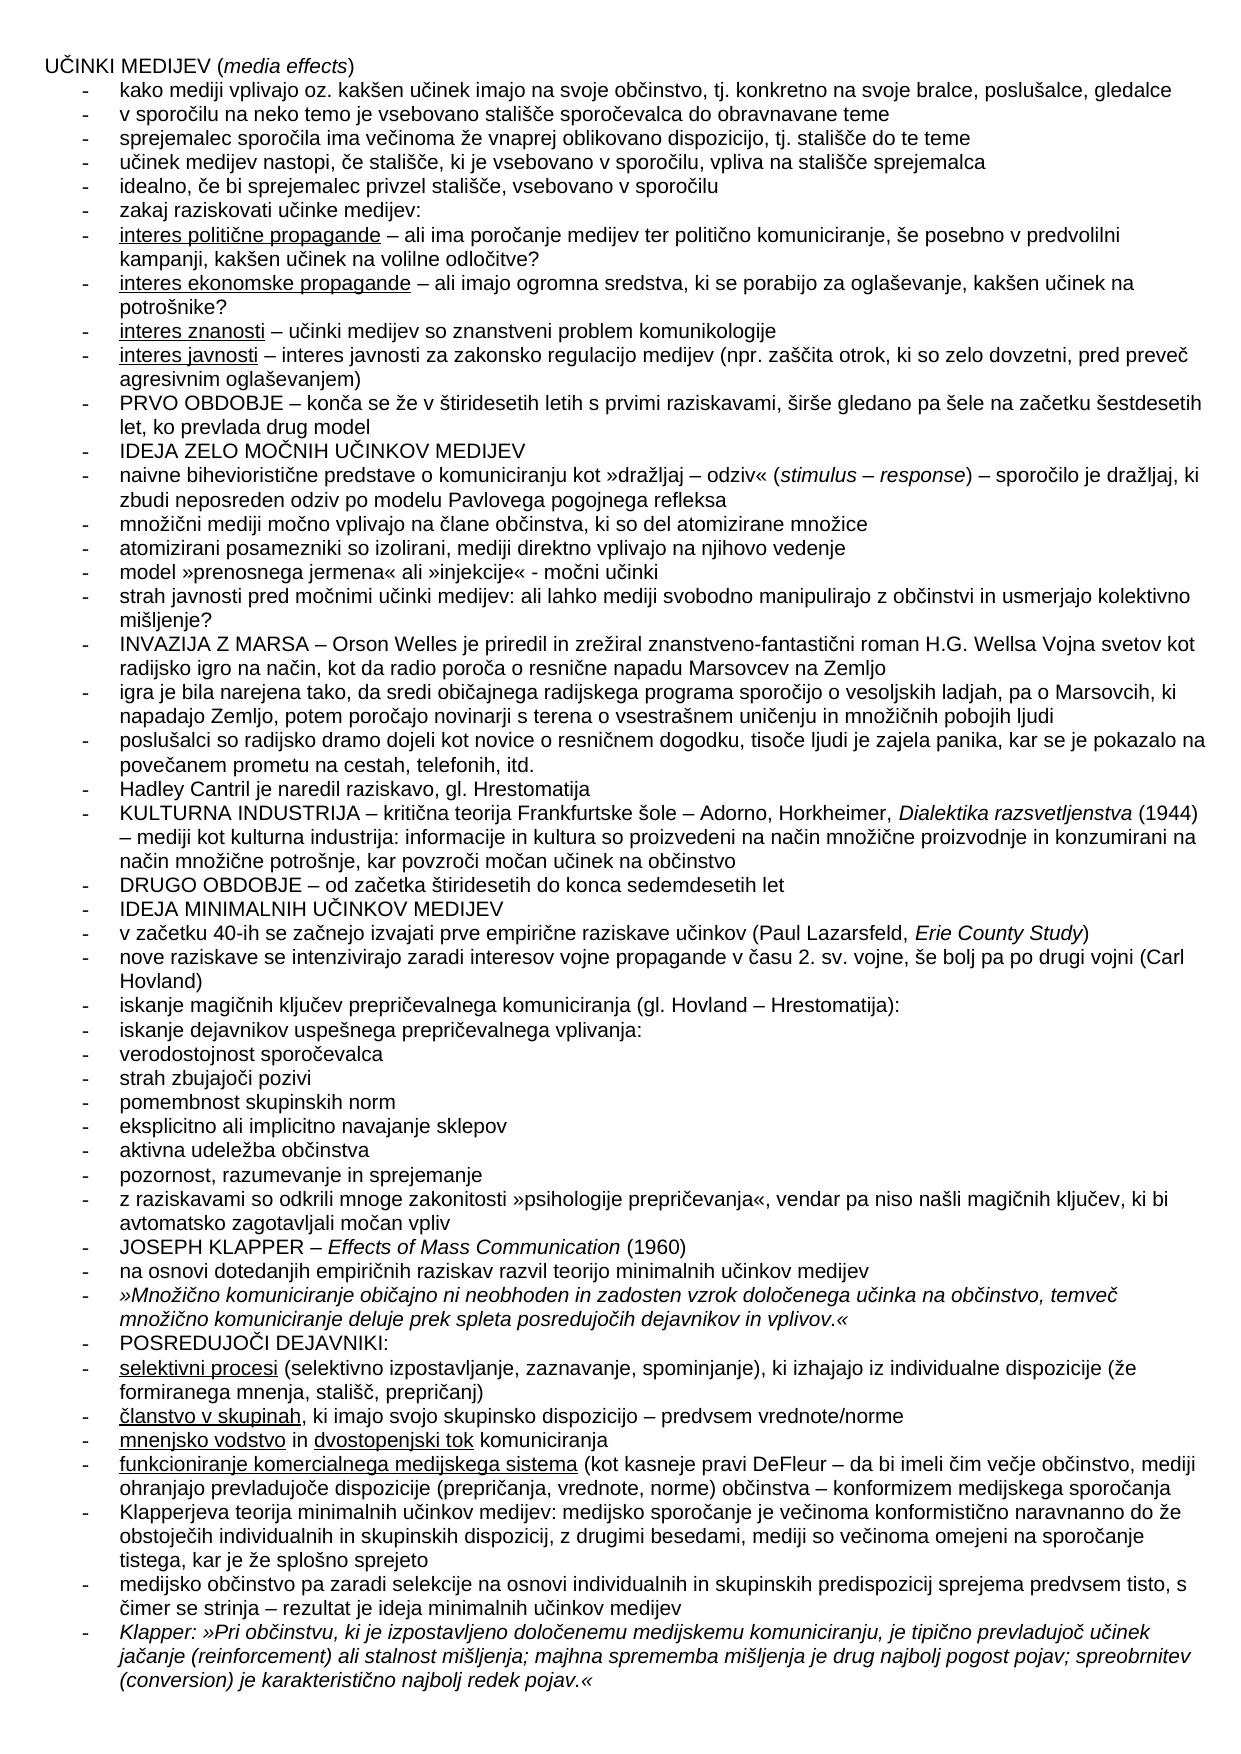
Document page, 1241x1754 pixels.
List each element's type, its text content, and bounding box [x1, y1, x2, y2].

list »Množično komuniciranje običajno ni neobhoden in zadosten vzrok določenega učinka na občinstvo, temveč množično komuniciranje deluje prek spleta posredujočih dejavnikov in vplivov.« [82, 1283, 1211, 1331]
list naivne bihevioristične predstave o komuniciranju kot »dražljaj – odziv« (stimulus – response) – sporočilo je dražljaj, ki zbudi neposreden odziv po modelu Pavlovega pogojnega refleksa [82, 463, 1211, 511]
list DRUGO OBDOBJE – od začetka štiridesetih do konca sedemdesetih let [82, 873, 1211, 897]
list KULTURNA INDUSTRIJA – kritična teorija Frankfurtske šole – Adorno, Horkheimer, Dialektika razsvetljenstva (1944) – mediji kot kulturna industrija: informacije in kultura so proizvedeni na način množične proizvodnje in konzumirani na način množične potrošnje, kar povzroči močan učinek na občinstvo [82, 801, 1211, 873]
list verodostojnost sporočevalca [82, 1042, 1211, 1066]
list interes ekonomske propagande – ali imajo ogromna sredstva, ki se porabijo za oglaševanje, kakšen učinek na potrošnike? [82, 271, 1211, 319]
text UČINKI MEDIJEV (media effects) [44, 53, 1211, 77]
list množični mediji močno vplivajo na člane občinstva, ki so del atomizirane množice [82, 511, 1211, 536]
list interes javnosti – interes javnosti za zakonsko regulacijo medijev (npr. zaščita otrok, ki so zelo dovzetni, pred preveč agresivnim oglaševanjem) [82, 343, 1211, 391]
list medijsko občinstvo pa zaradi selekcije na osnovi individualnih in skupinskih predispozicij sprejema predvsem tisto, s čimer se strinja – rezultat je ideja minimalnih učinkov medijev [82, 1572, 1211, 1620]
list strah javnosti pred močnimi učinki medijev: ali lahko mediji svobodno manipulirajo z občinstvi in usmerjajo kolektivno mišljenje? [82, 584, 1211, 632]
list poslušalci so radijsko dramo dojeli kot novice o resničnem dogodku, tisoče ljudi je zajela panika, kar se je pokazalo na povečanem prometu na cestah, telefonih, itd. [82, 728, 1211, 776]
list iskanje dejavnikov uspešnega prepričevalnega vplivanja: [82, 1017, 1211, 1042]
list IDEJA MINIMALNIH UČINKOV MEDIJEV [82, 897, 1211, 921]
list atomizirani posamezniki so izolirani, mediji direktno vplivajo na njihovo vedenje [82, 536, 1211, 560]
list iskanje magičnih ključev prepričevalnega komuniciranja (gl. Hovland – Hrestomatija): [82, 993, 1211, 1017]
list model »prenosnega jermena« ali »injekcije« - močni učinki [82, 560, 1211, 584]
list eksplicitno ali implicitno navajanje sklepov [82, 1114, 1211, 1138]
list pozornost, razumevanje in sprejemanje [82, 1162, 1211, 1187]
list Klapperjeva teorija minimalnih učinkov medijev: medijsko sporočanje je večinoma konformistično naravnanno do že obstoječih individualnih in skupinskih dispozicij, z drugimi besedami, mediji so večinoma omejeni na sporočanje tistega, kar je že splošno sprejeto [82, 1500, 1211, 1572]
list nove raziskave se intenzivirajo zaradi interesov vojne propagande v času 2. sv. vojne, še bolj pa po drugi vojni (Carl Hovland) [82, 945, 1211, 993]
list igra je bila narejena tako, da sredi običajnega radijskega programa sporočijo o vesoljskih ladjah, pa o Marsovcih, ki napadajo Zemljo, potem poročajo novinarji s terena o vsestrašnem uničenju in množičnih pobojih ljudi [82, 680, 1211, 728]
list interes znanosti – učinki medijev so znanstveni problem komunikologije [82, 319, 1211, 343]
list strah zbujajoči pozivi [82, 1066, 1211, 1090]
list INVAZIJA Z MARSA – Orson Welles je priredil in zrežiral znanstveno-fantastični roman H.G. Wellsa Vojna svetov kot radijsko igro na način, kot da radio poroča o resnične napadu Marsovcev na Zemljo [82, 632, 1211, 680]
list idealno, če bi sprejemalec privzel stališče, vsebovano v sporočilu [82, 174, 1211, 198]
list z raziskavami so odkrili mnoge zakonitosti »psihologije prepričevanja«, vendar pa niso našli magičnih ključev, ki bi avtomatsko zagotavljali močan vpliv [82, 1187, 1211, 1235]
list aktivna udeležba občinstva [82, 1138, 1211, 1162]
list v začetku 40-ih se začnejo izvajati prve empirične raziskave učinkov (Paul Lazarsfeld, Erie County Study) [82, 921, 1211, 945]
list funkcioniranje komercialnega medijskega sistema (kot kasneje pravi DeFleur – da bi imeli čim večje občinstvo, mediji ohranjajo prevladujoče dispozicije (prepričanja, vrednote, norme) občinstva – konformizem medijskega sporočanja [82, 1452, 1211, 1500]
list PRVO OBDOBJE – konča se že v štiridesetih letih s prvimi raziskavami, širše gledano pa šele na začetku šestdesetih let, ko prevlada drug model [82, 391, 1211, 439]
list JOSEPH KLAPPER – Effects of Mass Communication (1960) [82, 1235, 1211, 1259]
list POSREDUJOČI DEJAVNIKI: [82, 1331, 1211, 1355]
list zakaj raziskovati učinke medijev: [82, 198, 1211, 222]
list sprejemalec sporočila ima večinoma že vnaprej oblikovano dispozicijo, tj. stališče do te teme [82, 126, 1211, 150]
list na osnovi dotedanjih empiričnih raziskav razvil teorijo minimalnih učinkov medijev [82, 1259, 1211, 1283]
list v sporočilu na neko temo je vsebovano stališče sporočevalca do obravnavane teme [82, 102, 1211, 126]
list selektivni procesi (selektivno izpostavljanje, zaznavanje, spominjanje), ki izhajajo iz individualne dispozicije (že formiranega mnenja, stališč, prepričanj) [82, 1355, 1211, 1403]
list Hadley Cantril je naredil raziskavo, gl. Hrestomatija [82, 776, 1211, 801]
list Klapper: »Pri občinstvu, ki je izpostavljeno določenemu medijskemu komuniciranju, je tipično prevladujoč učinek jačanje (reinforcement) ali stalnost mišljenja; majhna sprememba mišljenja je drug najbolj pogost pojav; spreobrnitev (conversion) je karakteristično najbolj redek pojav.« [82, 1620, 1211, 1692]
list učinek medijev nastopi, če stališče, ki je vsebovano v sporočilu, vpliva na stališče sprejemalca [82, 150, 1211, 174]
list članstvo v skupinah, ki imajo svojo skupinsko dispozicijo – predvsem vrednote/norme [82, 1403, 1211, 1428]
list IDEJA ZELO MOČNIH UČINKOV MEDIJEV [82, 439, 1211, 463]
list interes politične propagande – ali ima poročanje medijev ter politično komuniciranje, še posebno v predvolilni kampanji, kakšen učinek na volilne odločitve? [82, 222, 1211, 271]
list mnenjsko vodstvo in dvostopenjski tok komuniciranja [82, 1428, 1211, 1452]
list kako mediji vplivajo oz. kakšen učinek imajo na svoje občinstvo, tj. konkretno na svoje bralce, poslušalce, gledalce [82, 77, 1211, 102]
list pomembnost skupinskih norm [82, 1090, 1211, 1114]
